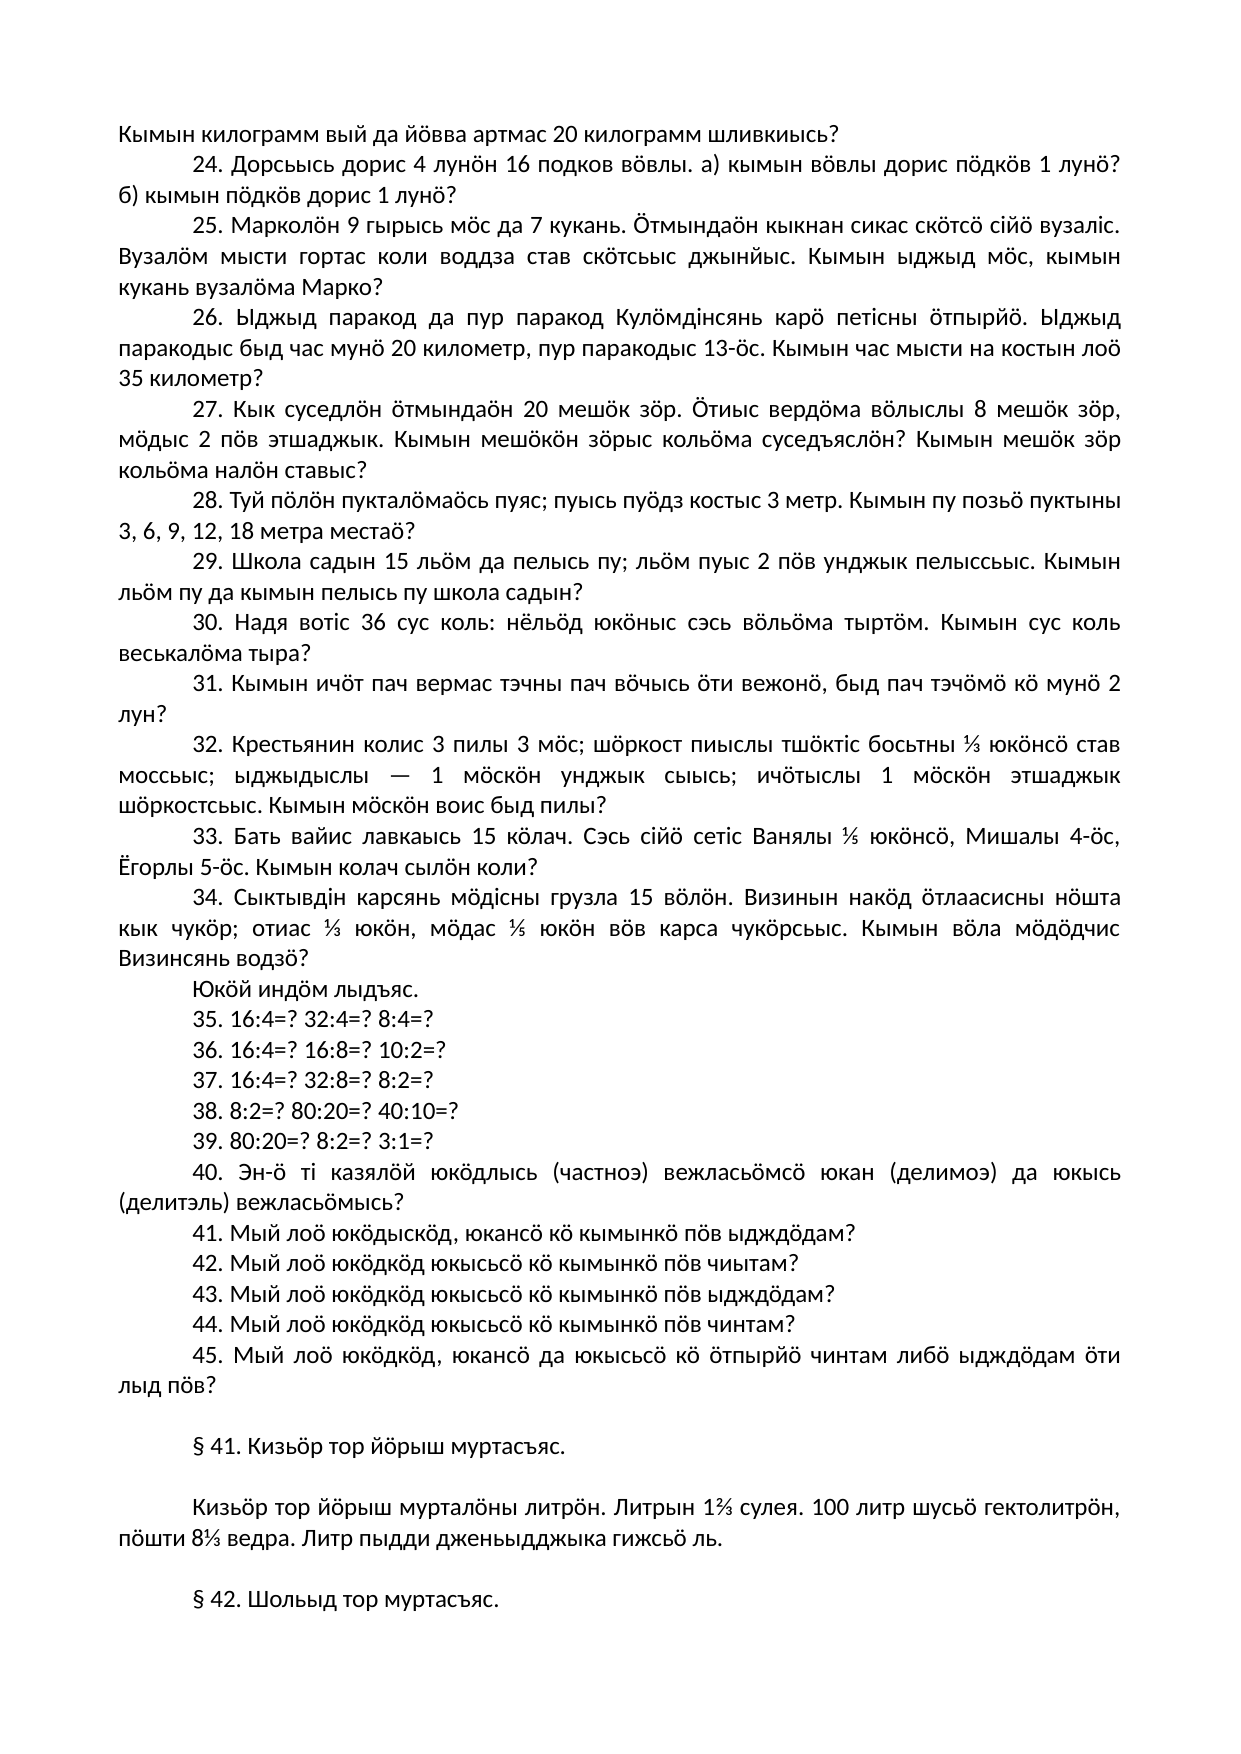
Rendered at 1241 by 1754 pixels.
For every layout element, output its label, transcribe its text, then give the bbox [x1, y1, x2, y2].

text 38. 8:2=? 80:20=? 40:10=? [118, 1095, 1122, 1125]
text Кымын килограмм вый да йӧвва артмас 20 килограмм шливкиысь? [118, 118, 1122, 149]
text § 42. Шольыд тор муртасъяс. [118, 1583, 1122, 1614]
text 35. 16:4=? 32:4=? 8:4=? [118, 1003, 1122, 1034]
text 24. Дорсьысь дорис 4 лунӧн 16 подков вӧвлы. а) кымын вӧвлы дорис пӧдкӧв 1 лунӧ? б) кымын пӧдкӧв дорис 1 лунӧ? [118, 149, 1122, 210]
text 41. Мый лоӧ юкӧдыскӧд, юкансӧ кӧ кымынкӧ пӧв ыдждӧдам? [118, 1217, 1122, 1247]
text 42. Мый лоӧ юкӧдкӧд юкысьсӧ кӧ кымынкӧ пӧв чиытам? [118, 1247, 1122, 1278]
text 25. Марколӧн 9 гырысь мӧс да 7 кукань. Ӧтмындаӧн кыкнан сикас скӧтсӧ сійӧ вузаліс. Вузалӧм мысти гортас коли воддза став скӧтсьыс джынйыс. Кымын ыджыд мӧс, кымын кукань вузалӧма Марко? [118, 210, 1122, 301]
text 44. Мый лоӧ юкӧдкӧд юкысьсӧ кӧ кымынкӧ пӧв чинтам? [118, 1308, 1122, 1339]
text 26. Ыджыд паракод да пур паракод Кулӧмдінсянь карӧ петісны ӧтпырйӧ. Ыджыд паракодыс быд час мунӧ 20 километр, пур паракодыс 13-ӧс. Кымын час мысти на костын лоӧ 35 километр? [118, 301, 1122, 393]
text 43. Мый лоӧ юкӧдкӧд юкысьсӧ кӧ кымынкӧ пӧв ыдждӧдам? [118, 1278, 1122, 1308]
text 32. Крестьянин колис 3 пилы 3 мӧс; шӧркост пиыслы тшӧктіс босьтны ⅓ юкӧнсӧ став моссьыс; ыджыдыслы — 1 мӧскӧн унджык сыысь; ичӧтыслы 1 мӧскӧн этшаджык шӧркостсьыс. Кымын мӧскӧн воис быд пилы? [118, 728, 1122, 820]
text 37. 16:4=? 32:8=? 8:2=? [118, 1064, 1122, 1095]
text 29. Школа садын 15 льӧм да пелысь пу; льӧм пуыс 2 пӧв унджык пелыссьыс. Кымын льӧм пу да кымын пелысь пу школа садын? [118, 545, 1122, 606]
text 36. 16:4=? 16:8=? 10:2=? [118, 1034, 1122, 1064]
text 31. Кымын ичӧт пач вермас тэчны пач вӧчысь ӧти вежонӧ, быд пач тэчӧмӧ кӧ мунӧ 2 лун? [118, 667, 1122, 728]
text § 41. Кизьӧр тор йӧрыш муртасъяс. [118, 1431, 1122, 1461]
text 39. 80:20=? 8:2=? 3:1=? [118, 1125, 1122, 1156]
text 34. Сыктывдін карсянь мӧдісны грузла 15 вӧлӧн. Визинын накӧд ӧтлаасисны нӧшта кык чукӧр; отиас ⅓ юкӧн, мӧдас ⅕ юкӧн вӧв карса чукӧрсьыс. Кымын вӧла мӧдӧдчис Визинсянь водзӧ? [118, 881, 1122, 973]
text 33. Бать вайис лавкаысь 15 кӧлач. Сэсь сійӧ сетіс Ванялы ⅕ юкӧнсӧ, Мишалы 4-ӧс, Ёгорлы 5-ӧс. Кымын колач сылӧн коли? [118, 820, 1122, 881]
text Кизьӧр тор йӧрыш мурталӧны литрӧн. Литрын 1⅔ сулея. 100 литр шусьӧ гектолитрӧн, пӧшти 8⅓ ведра. Литр пыдди дженьыдджыка гижсьӧ ль. [118, 1492, 1122, 1553]
text 40. Эн-ӧ ті казялӧй юкӧдлысь (частноэ) вежласьӧмсӧ юкан (делимоэ) да юкысь (делитэль) вежласьӧмысь? [118, 1156, 1122, 1217]
text 30. Надя вотіс 36 сус коль: нёльӧд юкӧныс сэсь вӧльӧма тыртӧм. Кымын сус коль веськалӧма тыра? [118, 606, 1122, 667]
text 45. Мый лоӧ юкӧдкӧд, юкансӧ да юкысьсӧ кӧ ӧтпырйӧ чинтам либӧ ыдждӧдам ӧти лыд пӧв? [118, 1339, 1122, 1400]
text 28. Туй пӧлӧн пукталӧмаӧсь пуяс; пуысь пуӧдз костыс 3 метр. Кымын пу позьӧ пуктыны 3, 6, 9, 12, 18 метра местаӧ? [118, 484, 1122, 545]
text Юкӧй индӧм лыдъяс. [118, 973, 1122, 1003]
text 27. Кык суседлӧн ӧтмындаӧн 20 мешӧк зӧр. Ӧтиыс вердӧма вӧлыслы 8 мешӧк зӧр, мӧдыс 2 пӧв этшаджык. Кымын мешӧкӧн зӧрыс кольӧма суседъяслӧн? Кымын мешӧк зӧр кольӧма налӧн ставыс? [118, 393, 1122, 484]
